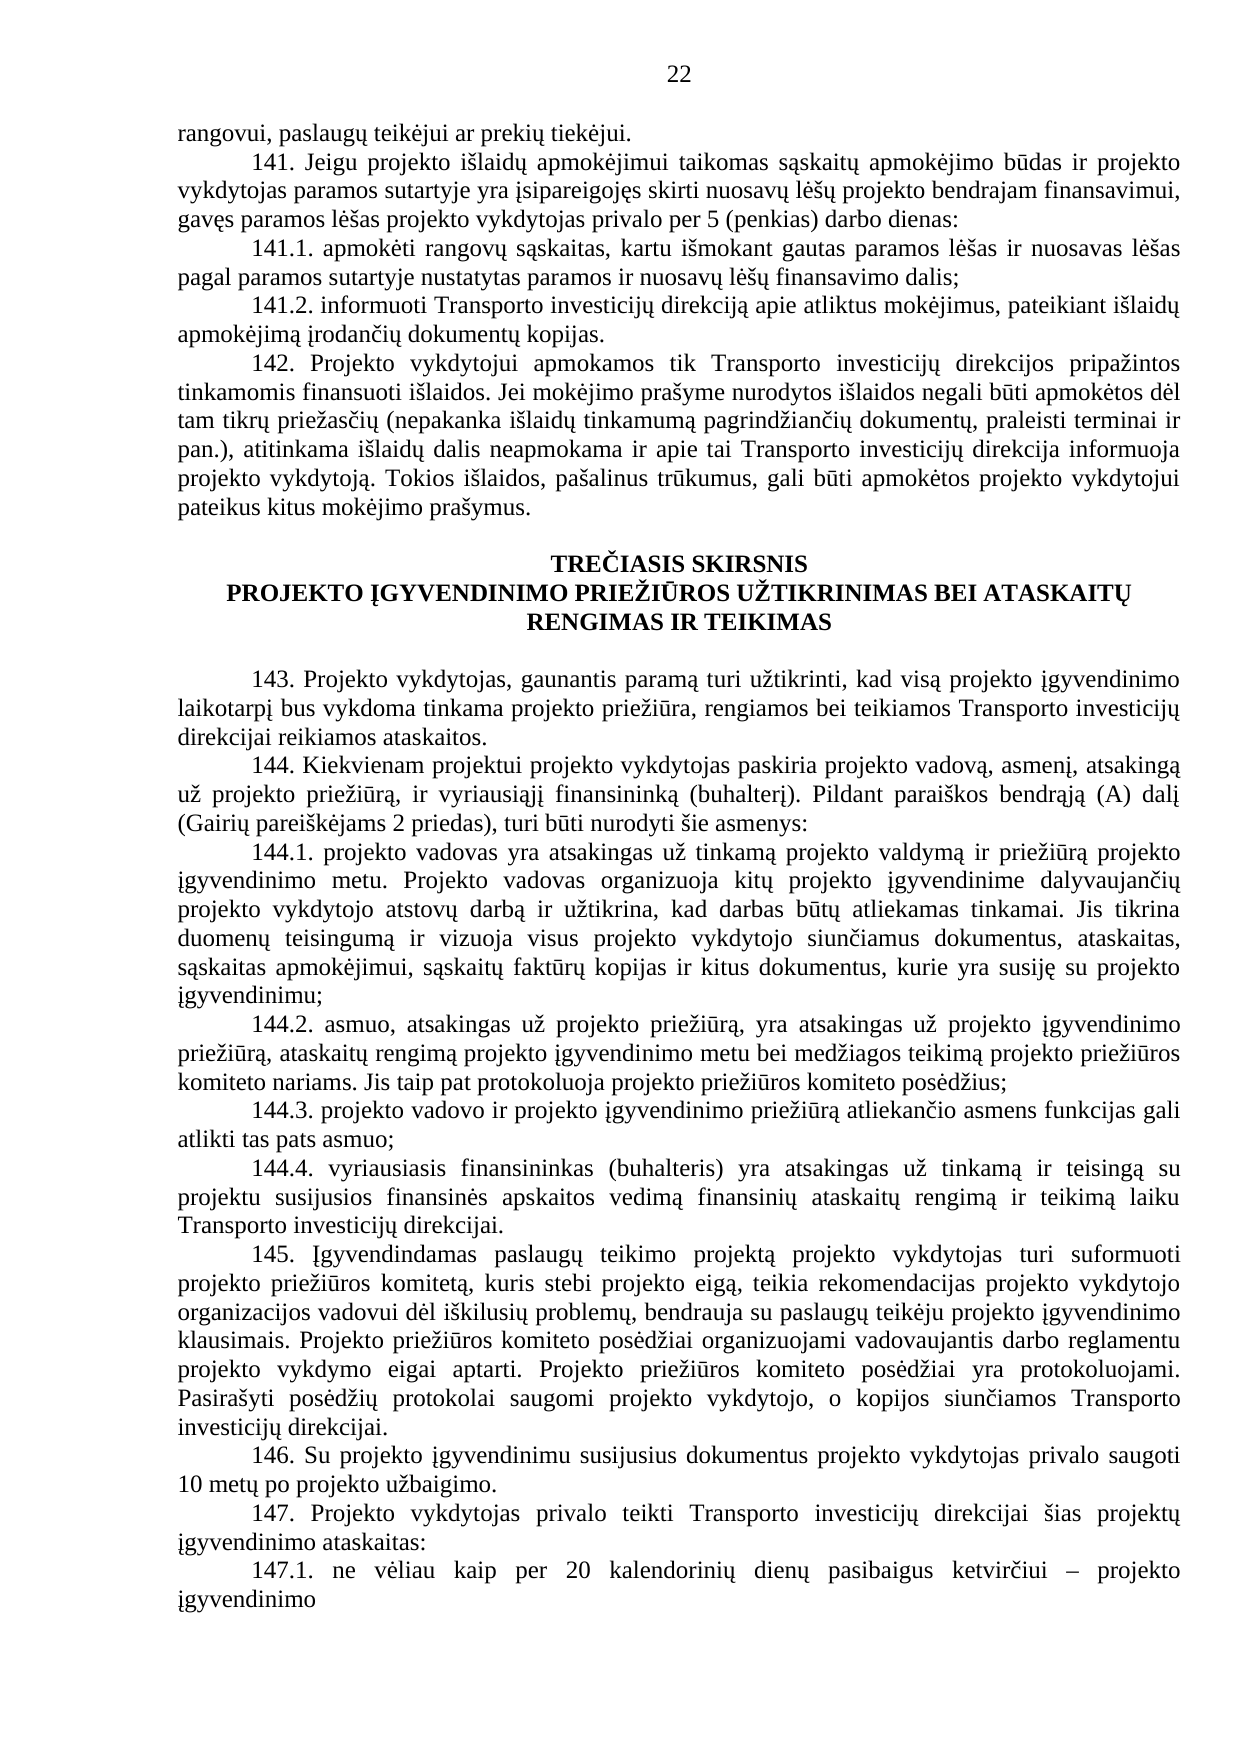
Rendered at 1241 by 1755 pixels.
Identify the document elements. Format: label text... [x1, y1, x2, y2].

text 147.1. ne vėliau kaip per 20 kalendorinių dienų pasibaigus ketvirčiui – projekto įgyvendinimo [177, 1556, 1181, 1613]
text 147. Projekto vykdytojas privalo teikti Transporto investicijų direkcijai šias projektų įgyvendinimo ataskaitas: [177, 1498, 1181, 1556]
text 141.2. informuoti Transporto investicijų direkciją apie atliktus mokėjimus, pateikiant išlaidų apmokėjimą įrodančių dokumentų kopijas. [177, 291, 1181, 348]
text 144.3. projekto vadovo ir projekto įgyvendinimo priežiūrą atliekančio asmens funkcijas gali atlikti tas pats asmuo; [177, 1096, 1181, 1153]
text rangovui, paslaugų teikėjui ar prekių tiekėjui. [177, 118, 1181, 147]
text TREČIASIS SKIRSNIS [177, 549, 1181, 578]
text 146. Su projekto įgyvendinimu susijusius dokumentus projekto vykdytojas privalo saugoti 10 metų po projekto užbaigimo. [177, 1441, 1181, 1498]
text 144.4. vyriausiasis finansininkas (buhalteris) yra atsakingas už tinkamą ir teisingą su projektu susijusios finansinės apskaitos vedimą finansinių ataskaitų rengimą ir teikimą laiku Transporto investicijų direkcijai. [177, 1153, 1181, 1239]
text 144.2. asmuo, atsakingas už projekto priežiūrą, yra atsakingas už projekto įgyvendinimo priežiūrą, ataskaitų rengimą projekto įgyvendinimo metu bei medžiagos teikimą projekto priežiūros komiteto nariams. Jis taip pat protokoluoja projekto priežiūros komiteto posėdžius; [177, 1009, 1181, 1096]
text 144. Kiekvienam projektui projekto vykdytojas paskiria projekto vadovą, asmenį, atsakingą už projekto priežiūrą, ir vyriausiąjį finansininką (buhalterį). Pildant paraiškos bendrąją (A) dalį (Gairių pareiškėjams 2 priedas), turi būti nurodyti šie asmenys: [177, 751, 1181, 837]
text 145. Įgyvendindamas paslaugų teikimo projektą projekto vykdytojas turi suformuoti projekto priežiūros komitetą, kuris stebi projekto eigą, teikia rekomendacijas projekto vykdytojo organizacijos vadovui dėl iškilusių problemų, bendrauja su paslaugų teikėju projekto įgyvendinimo klausimais. Projekto priežiūros komiteto posėdžiai organizuojami vadovaujantis darbo reglamentu projekto vykdymo eigai aptarti. Projekto priežiūros komiteto posėdžiai yra protokoluojami. Pasirašyti posėdžių protokolai saugomi projekto vykdytojo, o kopijos siunčiamos Transporto investicijų direkcijai. [177, 1239, 1181, 1441]
text 144.1. projekto vadovas yra atsakingas už tinkamą projekto valdymą ir priežiūrą projekto įgyvendinimo metu. Projekto vadovas organizuoja kitų projekto įgyvendinime dalyvaujančių projekto vykdytojo atstovų darbą ir užtikrina, kad darbas būtų atliekamas tinkamai. Jis tikrina duomenų teisingumą ir vizuoja visus projekto vykdytojo siunčiamus dokumentus, ataskaitas, sąskaitas apmokėjimui, sąskaitų faktūrų kopijas ir kitus dokumentus, kurie yra susiję su projekto įgyvendinimu; [177, 837, 1181, 1009]
text 141.1. apmokėti rangovų sąskaitas, kartu išmokant gautas paramos lėšas ir nuosavas lėšas pagal paramos sutartyje nustatytas paramos ir nuosavų lėšų finansavimo dalis; [177, 233, 1181, 291]
text PROJEKTO ĮGYVENDINIMO PRIEŽIŪROS UŽTIKRINIMAS BEI ATASKAITŲ RENGIMAS IR TEIKIMAS [177, 578, 1181, 636]
text 143. Projekto vykdytojas, gaunantis paramą turi užtikrinti, kad visą projekto įgyvendinimo laikotarpį bus vykdoma tinkama projekto priežiūra, rengiamos bei teikiamos Transporto investicijų direkcijai reikiamos ataskaitos. [177, 664, 1181, 751]
text 141. Jeigu projekto išlaidų apmokėjimui taikomas sąskaitų apmokėjimo būdas ir projekto vykdytojas paramos sutartyje yra įsipareigojęs skirti nuosavų lėšų projekto bendrajam finansavimui, gavęs paramos lėšas projekto vykdytojas privalo per 5 (penkias) darbo dienas: [177, 147, 1181, 233]
text 142. Projekto vykdytojui apmokamos tik Transporto investicijų direkcijos pripažintos tinkamomis finansuoti išlaidos. Jei mokėjimo prašyme nurodytos išlaidos negali būti apmokėtos dėl tam tikrų priežasčių (nepakanka išlaidų tinkamumą pagrindžiančių dokumentų, praleisti terminai ir pan.), atitinkama išlaidų dalis neapmokama ir apie tai Transporto investicijų direkcija informuoja projekto vykdytoją. Tokios išlaidos, pašalinus trūkumus, gali būti apmokėtos projekto vykdytojui pateikus kitus mokėjimo prašymus. [177, 348, 1181, 521]
